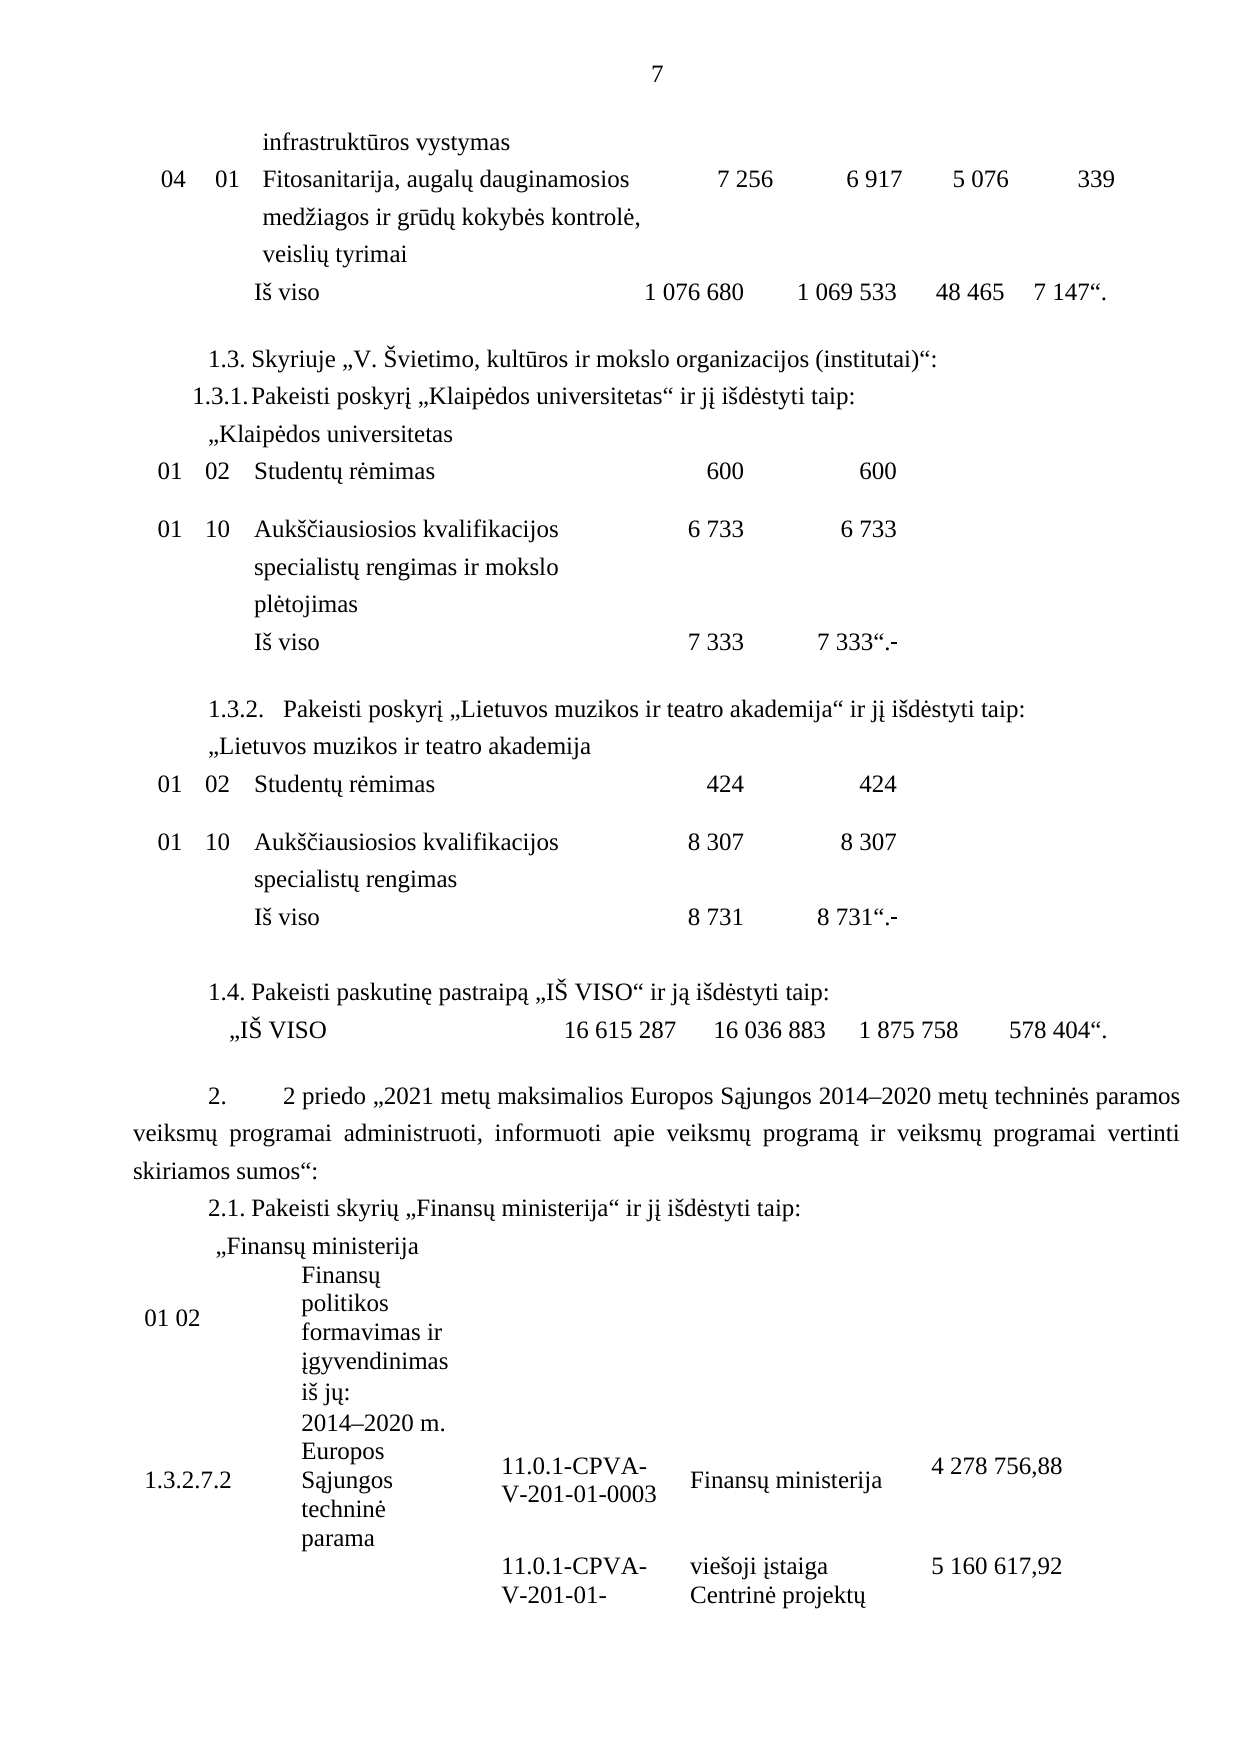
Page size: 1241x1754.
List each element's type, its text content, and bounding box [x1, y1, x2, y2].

table_cell [1186, 1375, 1202, 1408]
text 1.3.1. Pakeisti poskyrį „Klaipėdos universitetas“ ir jį išdėstyti taip: [192, 372, 1181, 410]
table_cell [133, 118, 143, 156]
table_header Studentų rėmimas [243, 760, 608, 818]
table_header 01 [133, 760, 194, 818]
table_header 600 [608, 448, 755, 506]
table_cell 7 147“. [1015, 268, 1119, 306]
table_cell [1203, 1408, 1212, 1551]
text 1.3. Skyriuje „V. Švietimo, kultūros ir mokslo organizacijos (institutai)“: [133, 335, 1181, 372]
table_cell 4 278 756,88 [920, 1408, 1094, 1551]
table_header [908, 448, 1015, 506]
table_cell Iš viso [243, 893, 608, 931]
table_cell [679, 1375, 920, 1408]
table_cell [1015, 818, 1119, 893]
text „Finansų ministerija [215, 1222, 1166, 1260]
table_header [1203, 1260, 1212, 1375]
table_cell [1015, 893, 1119, 931]
table_cell Iš viso [243, 268, 608, 306]
table_cell [133, 156, 143, 268]
table_cell Fitosanitarija, augalų dauginamosios medžiagos ir grūdų kokybės kontrolė, veislių tyrimai [251, 156, 655, 268]
table_cell [1119, 268, 1126, 306]
table_cell [133, 893, 194, 931]
table_cell Aukščiausiosios kvalifikacijos specialistų rengimas ir mokslo plėtojimas [243, 506, 608, 618]
table_cell 339 [1020, 156, 1126, 268]
table_cell [194, 618, 243, 656]
table_cell [1156, 1375, 1164, 1408]
text „Klaipėdos universitetas [208, 410, 1181, 447]
table_header [1134, 1260, 1156, 1375]
table_cell [133, 618, 194, 656]
table_cell [1020, 118, 1126, 156]
table_cell 2014–2020 m. Europos Sąjungos techninė parama [290, 1408, 490, 1551]
table_header „IŠ VISO [143, 1006, 538, 1043]
table_cell 7 333 [608, 618, 755, 656]
table_cell [133, 268, 194, 306]
table_cell [1094, 1408, 1116, 1551]
table_cell 01 [197, 156, 251, 268]
text „Lietuvos muzikos ir teatro akademija [208, 722, 1181, 760]
table_cell [784, 118, 913, 156]
table_cell 5 076 [914, 156, 1020, 268]
table_cell 1 076 680 [608, 268, 755, 306]
table_cell 7 333“. [755, 618, 908, 656]
table_header 16 615 287 [538, 1006, 687, 1043]
table_cell [194, 268, 243, 306]
table_cell [1164, 1551, 1186, 1617]
table_header [908, 760, 1015, 818]
table_cell [1116, 1375, 1133, 1408]
text 1.4. Pakeisti paskutinę pastraipą „IŠ VISO“ ir ją išdėstyti taip: [133, 968, 1181, 1006]
table_cell 11.0.1-CPVA-V-201-01- [490, 1551, 679, 1617]
table_header 424 [608, 760, 755, 818]
table_cell [908, 893, 1015, 931]
table_cell [194, 893, 243, 931]
table_cell 6 733 [608, 506, 755, 618]
table_cell [490, 1375, 679, 1408]
table_cell Aukščiausiosios kvalifikacijos specialistų rengimas [243, 818, 608, 893]
table_cell Iš viso [243, 618, 608, 656]
table_cell 6 917 [784, 156, 913, 268]
table_cell 8 731“. [755, 893, 908, 931]
table_header [920, 1260, 1094, 1375]
table_header 424 [755, 760, 908, 818]
table_cell [1015, 506, 1119, 618]
table_header 1 875 758 [837, 1006, 969, 1043]
text 1.3.2. Pakeisti poskyrį „Lietuvos muzikos ir teatro akademija“ ir jį išdėstyti taip: [133, 685, 1181, 722]
table_cell [908, 506, 1015, 618]
table_cell [133, 1375, 290, 1408]
table_header [1116, 1260, 1133, 1375]
table_cell [1156, 1551, 1164, 1617]
table_cell 7 256 [655, 156, 784, 268]
table_cell viešoji įstaiga Centrinė projektų [679, 1551, 920, 1617]
table_header 02 [194, 760, 243, 818]
table_header 01 02 [133, 1260, 290, 1375]
table_cell 10 [194, 506, 243, 618]
table_header Finansų politikos formavimas ir įgyvendinimas [290, 1260, 490, 1375]
table_cell 8 307 [608, 818, 755, 893]
table_cell Finansų ministerija [679, 1408, 920, 1551]
table_cell 1.3.2.7.2 [133, 1408, 290, 1551]
table_cell [1186, 1551, 1202, 1617]
table_cell [908, 618, 1015, 656]
table_header [1164, 1260, 1186, 1375]
table_cell 6 733 [755, 506, 908, 618]
table_cell [1203, 1551, 1212, 1617]
table_cell iš jų: [290, 1375, 490, 1408]
table_cell infrastruktūros vystymas [251, 118, 655, 156]
table_cell 01 [133, 818, 194, 893]
table_cell 1 069 533 [755, 268, 908, 306]
table_cell 01 [133, 506, 194, 618]
table_cell [1203, 1375, 1212, 1408]
table_cell [143, 118, 197, 156]
table_header [1015, 760, 1119, 818]
table_header [1094, 1260, 1116, 1375]
table_cell [1094, 1551, 1116, 1617]
table_cell [1186, 1408, 1202, 1551]
table_cell [1116, 1408, 1133, 1551]
table_cell 11.0.1-CPVA-V-201-01-0003 [490, 1408, 679, 1551]
table_cell 04 [143, 156, 197, 268]
table_cell 10 [194, 818, 243, 893]
text 2. 2 priedo „2021 metų maksimalios Europos Sąjungos 2014–2020 metų techninės paramos veiksmų programai administruoti, informuoti apie veiksmų programą ir veiksmų programai vertinti skiriamos sumos“: [133, 1072, 1181, 1185]
table_cell [1116, 1551, 1133, 1617]
table_cell [1134, 1551, 1156, 1617]
table_header [490, 1260, 679, 1375]
table_header 02 [194, 448, 243, 506]
table_cell 48 465 [908, 268, 1015, 306]
table_cell [908, 818, 1015, 893]
table_cell [1134, 1408, 1156, 1551]
table_header [1186, 1260, 1202, 1375]
table_cell [133, 1551, 290, 1617]
table_cell [1156, 1408, 1164, 1551]
table_cell [290, 1551, 490, 1617]
table_cell 8 731 [608, 893, 755, 931]
table_cell 8 307 [755, 818, 908, 893]
table_header Studentų rėmimas [243, 448, 608, 506]
table_cell [1164, 1408, 1186, 1551]
table_header 600 [755, 448, 908, 506]
table_cell [1094, 1375, 1116, 1408]
table_cell [1134, 1375, 1156, 1408]
table_cell [1015, 618, 1119, 656]
table_cell 5 160 617,92 [920, 1551, 1094, 1617]
table_header 16 036 883 [687, 1006, 837, 1043]
table_cell [920, 1375, 1094, 1408]
table_header 01 [133, 448, 194, 506]
text 2.1. Pakeisti skyrių „Finansų ministerija“ ir jį išdėstyti taip: [133, 1185, 1181, 1222]
table_header [1156, 1260, 1164, 1375]
table_header [679, 1260, 920, 1375]
table_header [1015, 448, 1119, 506]
table_cell [197, 118, 251, 156]
table_cell [1164, 1375, 1186, 1408]
table_cell [655, 118, 784, 156]
table_cell [914, 118, 1020, 156]
table_header 578 404“. [969, 1006, 1119, 1043]
